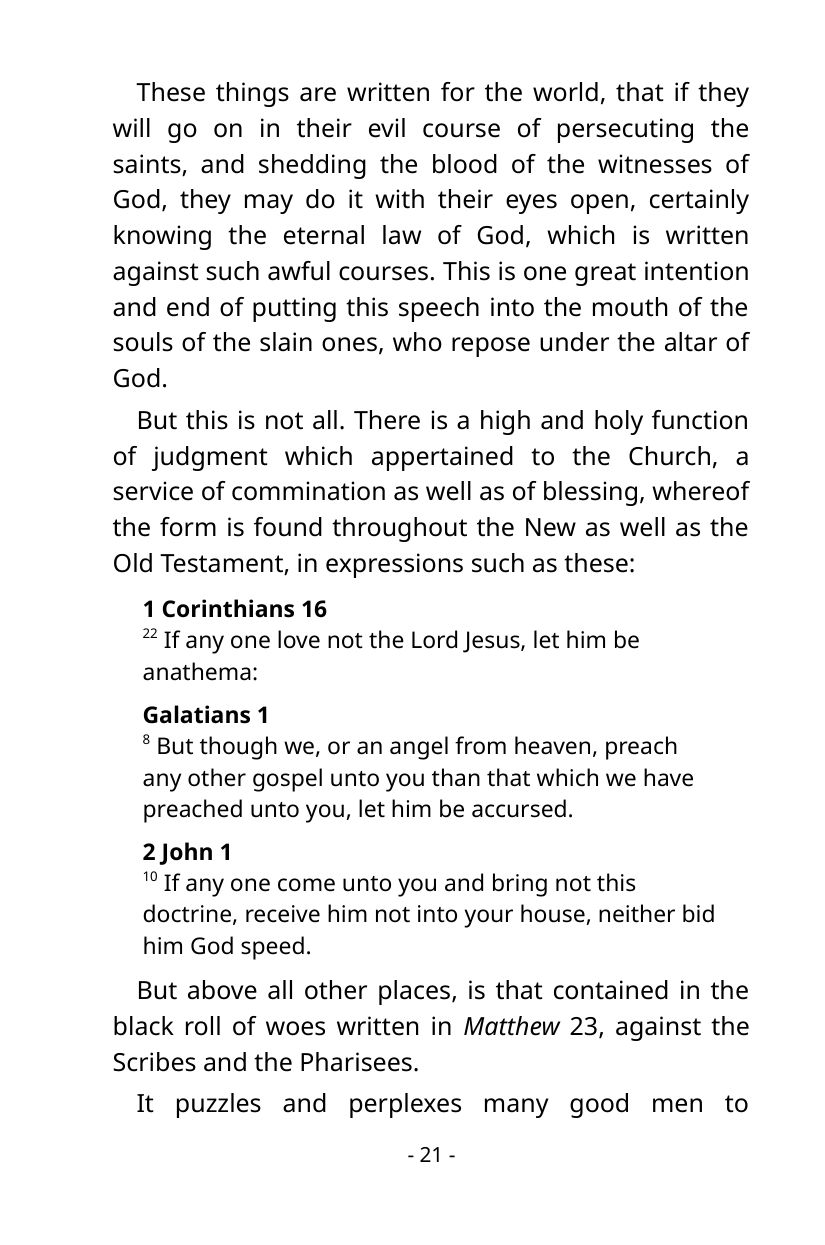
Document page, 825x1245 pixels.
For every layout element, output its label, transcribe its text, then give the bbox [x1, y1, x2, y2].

text 2 John 1 [142, 836, 750, 867]
text These things are written for the world, that if they will go on in their evil course of persecuting the saints, and shedding the blood of the witnesses of God, they may do it with their eyes open, certainly knowing the eternal law of God, which is written against such awful courses. This is one great intention and end of putting this speech into the mouth of the souls of the slain ones, who repose under the altar of God. [112, 75, 750, 395]
text But above all other places, is that contained in the black roll of woes written in Matthew 23, against the Scribes and the Pharisees. [112, 973, 750, 1078]
text 10 If any one come unto you and bring not this doctrine, receive him not into your house, neither bid him God speed. [142, 867, 720, 961]
text 22 If any one love not the Lord Jesus, let him be anathema: [142, 624, 720, 687]
text It puzzles and perplexes many good men to [112, 1086, 750, 1120]
text Galatians 1 [142, 699, 750, 730]
text 8 But though we, or an angel from heaven, preach any other gospel unto you than that which we have preached unto you, let him be accursed. [142, 730, 720, 824]
text 1 Corinthians 16 [142, 593, 750, 624]
text But this is not all. There is a high and holy function of judgment which appertained to the Church, a service of commination as well as of blessing, whereof the form is found throughout the New as well as the Old Testament, in expressions such as these: [112, 403, 750, 579]
